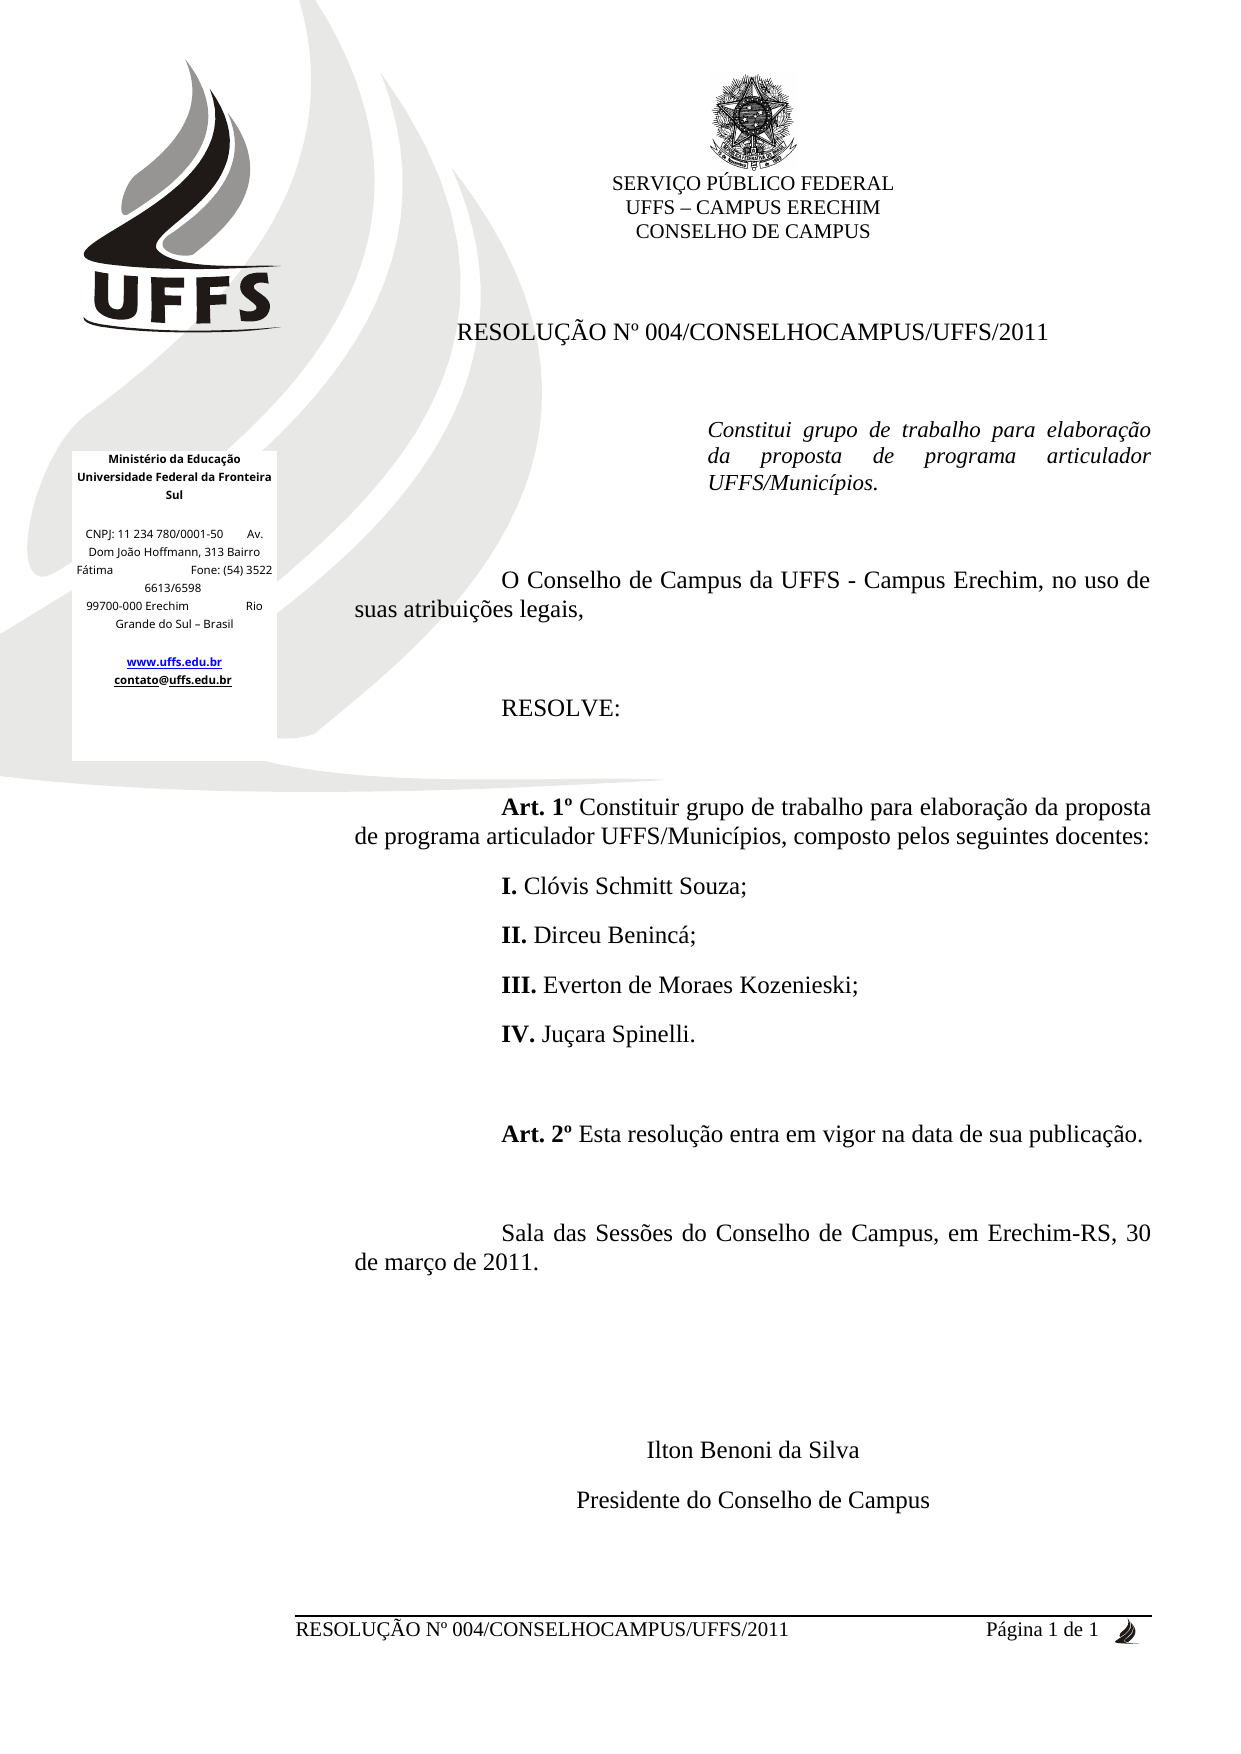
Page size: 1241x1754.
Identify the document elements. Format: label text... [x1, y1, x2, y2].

text Presidente do Conselho de Campus [354, 1485, 1152, 1514]
text IV. Juçara Spinelli. [354, 1019, 1152, 1048]
text II. Dirceu Benincá; [354, 920, 1152, 949]
text Constitui grupo de trabalho para elaboração da proposta de programa articulador UFFS/Municípios. [707, 416, 1152, 495]
text Art. 2º Esta resolução entra em vigor na data de sua publicação. [354, 1119, 1152, 1147]
text Ilton Benoni da Silva [354, 1436, 1152, 1464]
text I. Clóvis Schmitt Souza; [354, 871, 1152, 899]
text III. Everton de Moraes Kozenieski; [354, 970, 1152, 999]
text Art. 1º Constituir grupo de trabalho para elaboração da proposta de programa articulador UFFS/Municípios, composto pelos seguintes docentes: [354, 792, 1152, 850]
text RESOLVE: [354, 693, 1152, 722]
text O Conselho de Campus da UFFS - Campus Erechim, no uso de suas atribuições legais, [439, 565, 1152, 623]
text Sala das Sessões do Conselho de Campus, em Erechim-RS, 30 de março de 2011. [354, 1218, 1152, 1275]
text RESOLUÇÃO Nº 004/CONSELHOCAMPUS/UFFS/2011 [532, 317, 1152, 346]
